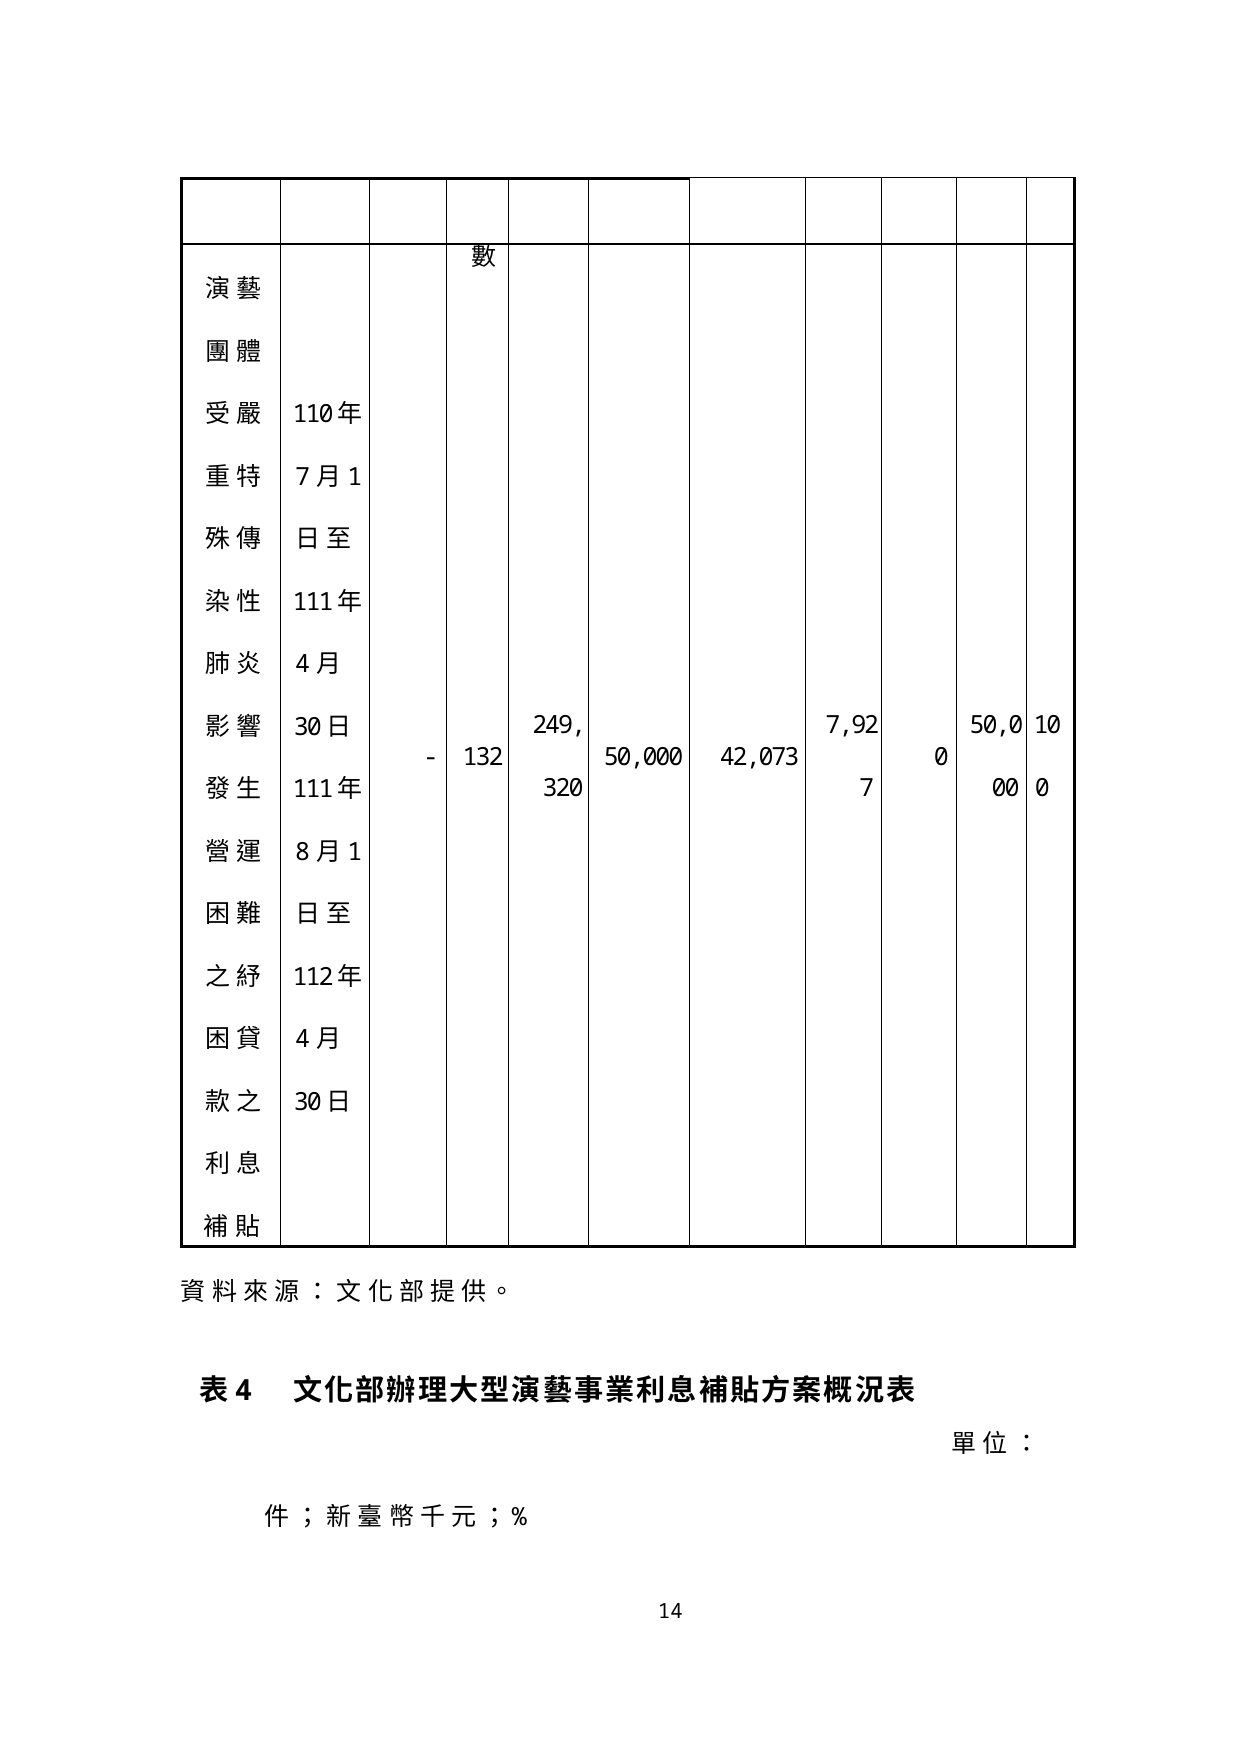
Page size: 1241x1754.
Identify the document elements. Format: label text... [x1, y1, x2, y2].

table_cell 50,000 [957, 245, 1026, 1245]
table_cell [690, 178, 805, 243]
table_header [281, 180, 369, 243]
table_cell 50,000 [589, 245, 689, 1245]
text 表4 文化部辦理大型演藝事業利息補貼方案概況表 [168, 1337, 1063, 1399]
table_cell [1027, 178, 1073, 243]
table_cell [806, 178, 881, 243]
table_cell 42,073 [690, 245, 805, 1245]
table_header [589, 180, 689, 243]
table_header [509, 180, 588, 243]
table_cell 演藝團體受嚴重特殊傳染性肺炎影響發生營運困難之紓困貸款之利息補貼 [183, 245, 280, 1245]
table_cell 110年7月1日至111年4月30日 111年8月1日至112年4月30日 [281, 245, 369, 1245]
table_header [370, 180, 446, 243]
table_cell [957, 178, 1026, 243]
table_cell 7,927 [806, 245, 881, 1245]
table_cell 249,320 [509, 245, 588, 1245]
table_header 獲文策院利息補貼件數 [447, 180, 508, 243]
table_cell [882, 178, 956, 243]
table_header [183, 180, 280, 243]
text 單位：件；新臺幣千元；% [168, 1399, 1063, 1524]
table_cell 0 [882, 245, 956, 1245]
table_cell 100 [1027, 245, 1073, 1245]
text 資料來源：文化部提供。 [177, 1248, 1063, 1311]
table_cell 132 [447, 245, 508, 1245]
table_cell - [370, 245, 446, 1245]
